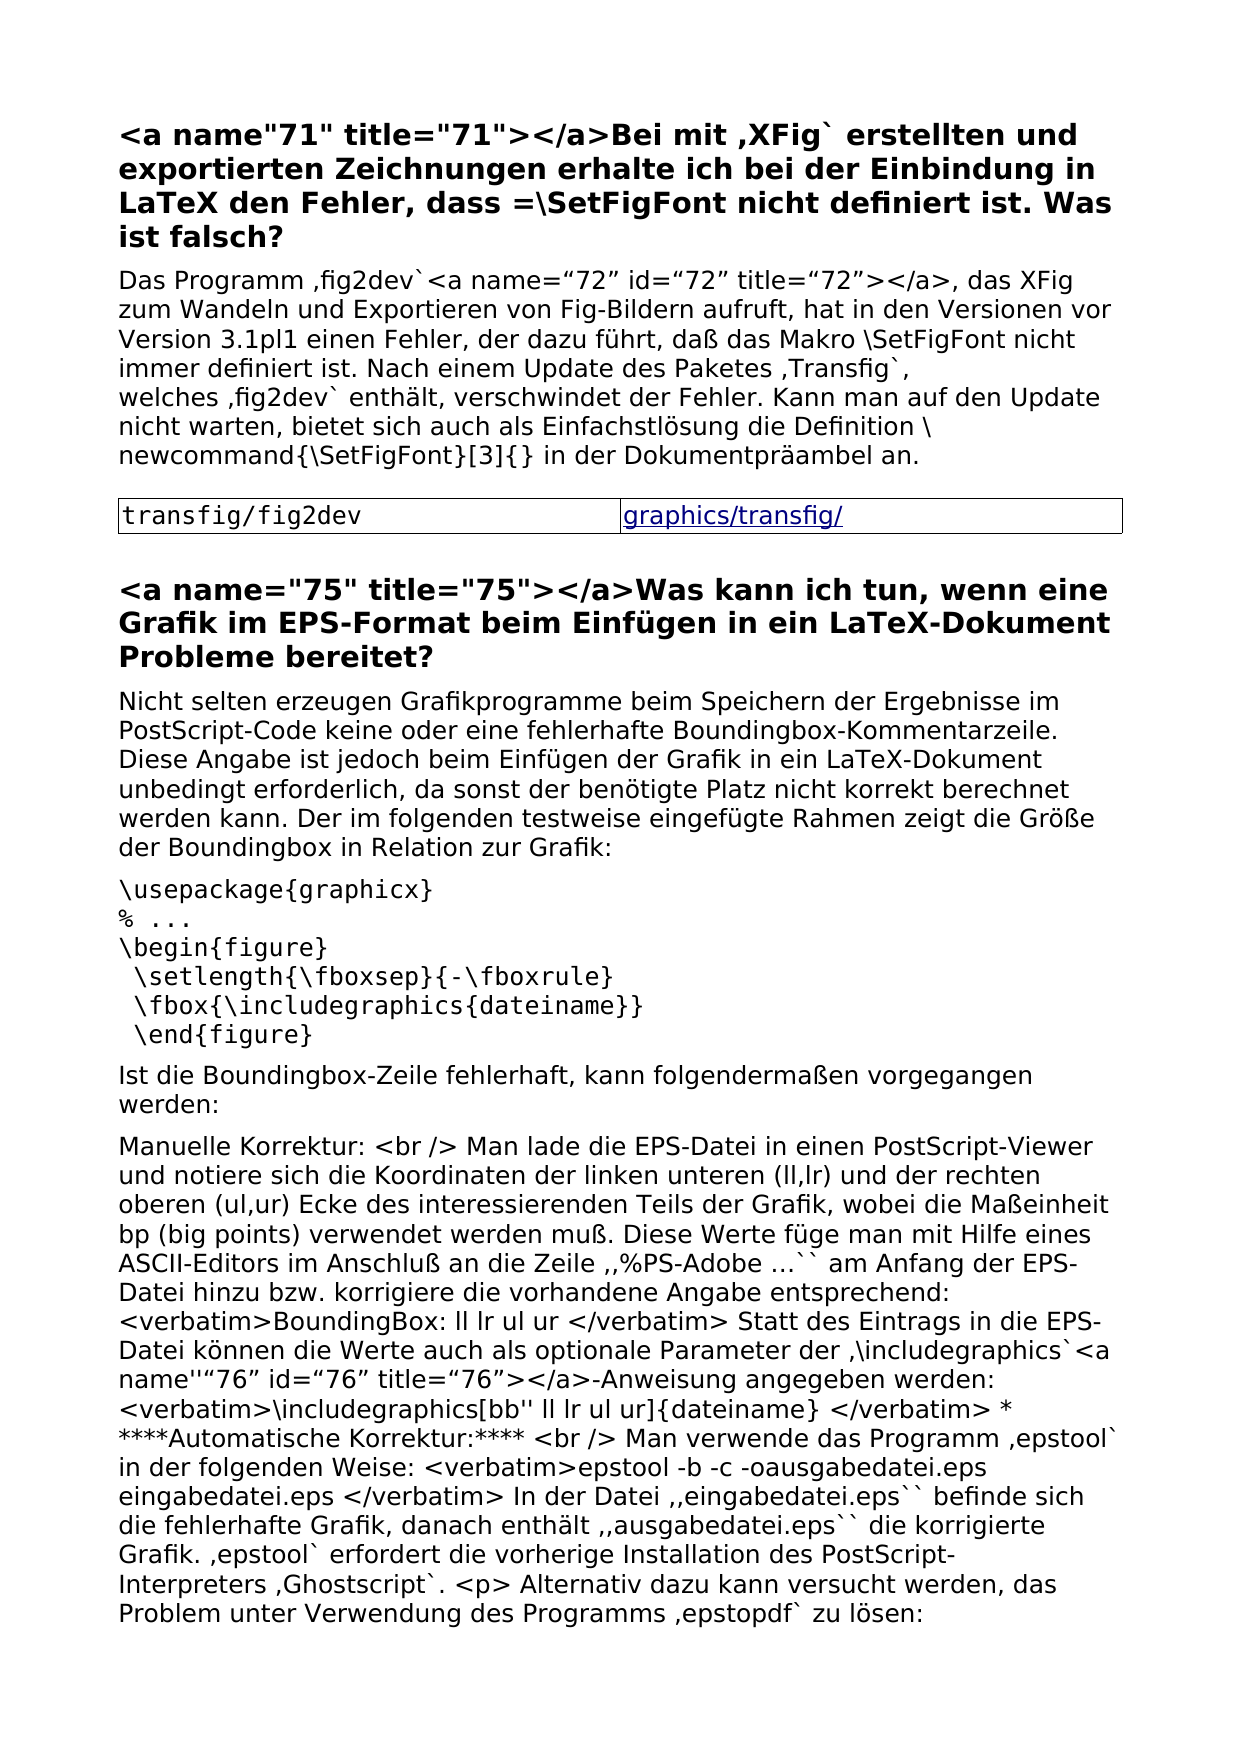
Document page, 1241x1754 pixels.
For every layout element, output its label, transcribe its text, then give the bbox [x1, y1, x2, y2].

subtitle <a name"71" title="71"></a>Bei mit ,XFig` erstellten und exportierten Zeichnungen erhalte ich bei der Einbindung in LaTeX den Fehler, dass =\SetFigFont nicht definiert ist. Was ist falsch? [118, 118, 1122, 254]
text Ist die Boundingbox-Zeile fehlerhaft, kann folgendermaßen vorgegangen werden: [118, 1062, 1122, 1120]
text \usepackage{graphicx} % ... \begin{figure} \setlength{\fboxsep}{-\fboxrule} \fbox{\includegraphics{dateiname}} \end{figure} [118, 875, 1122, 1050]
text Das Programm ,fig2dev`<a name=“72” id=“72” title=“72”></a>, das XFig zum Wandeln und Exportieren von Fig-Bildern aufruft, hat in den Versionen vor Version 3.1pl1 einen Fehler, der dazu führt, daß das Makro \SetFigFont nicht immer definiert ist. Nach einem Update des Paketes ,Transfig`, welches ,fig2dev` enthält, verschwindet der Fehler. Kann man auf den Update nicht warten, bietet sich auch als Einfachstlösung die Definition \newcommand{\SetFigFont}[3]{} in der Dokumentpräambel an. [118, 266, 1122, 471]
table_header graphics/transfig/ [621, 499, 1122, 533]
text Nicht selten erzeugen Grafikprogramme beim Speichern der Ergebnisse im PostScript-Code keine oder eine fehlerhafte Boundingbox-Kommentarzeile. Diese Angabe ist jedoch beim Einfügen der Grafik in ein LaTeX-Dokument unbedingt erforderlich, da sonst der benötigte Platz nicht korrekt berechnet werden kann. Der im folgenden testweise eingefügte Rahmen zeigt die Größe der Boundingbox in Relation zur Grafik: [118, 687, 1122, 862]
text Manuelle Korrektur: <br /> Man lade die EPS-Datei in einen PostScript-Viewer und notiere sich die Koordinaten der linken unteren (ll,lr) und der rechten oberen (ul,ur) Ecke des interessierenden Teils der Grafik, wobei die Maßeinheit bp (big points) verwendet werden muß. Diese Werte füge man mit Hilfe eines ASCII-Editors im Anschluß an die Zeile ,,%PS-Adobe …`` am Anfang der EPS-Datei hinzu bzw. korrigiere die vorhandene Angabe entsprechend: <verbatim>BoundingBox: ll lr ul ur </verbatim> Statt des Eintrags in die EPS-Datei können die Werte auch als optionale Parameter der ,\includegraphics`<a name''“76” id=“76” title=“76”></a>-Anweisung angegeben werden: <verbatim>\includegraphics[bb'' ll lr ul ur]{dateiname} </verbatim> * ****Automatische Korrektur:**** <br /> Man verwende das Programm ,epstool` in der folgenden Weise: <verbatim>epstool -b -c -oausgabedatei.eps eingabedatei.eps </verbatim> In der Datei ,,eingabedatei.eps`` befinde sich die fehlerhafte Grafik, danach enthält ,,ausgabedatei.eps`` die korrigierte Grafik. ,epstool` erfordert die vorherige Installation des PostScript-Interpreters ,Ghostscript`. <p> Alternativ dazu kann versucht werden, das Problem unter Verwendung des Programms ,epstopdf` zu lösen: [118, 1132, 1122, 1628]
table_header transfig/fig2dev [119, 499, 620, 533]
subtitle <a name="75" title="75"></a>Was kann ich tun, wenn eine Grafik im EPS-Format beim Einfügen in ein LaTeX-Dokument Probleme bereitet? [118, 573, 1122, 675]
